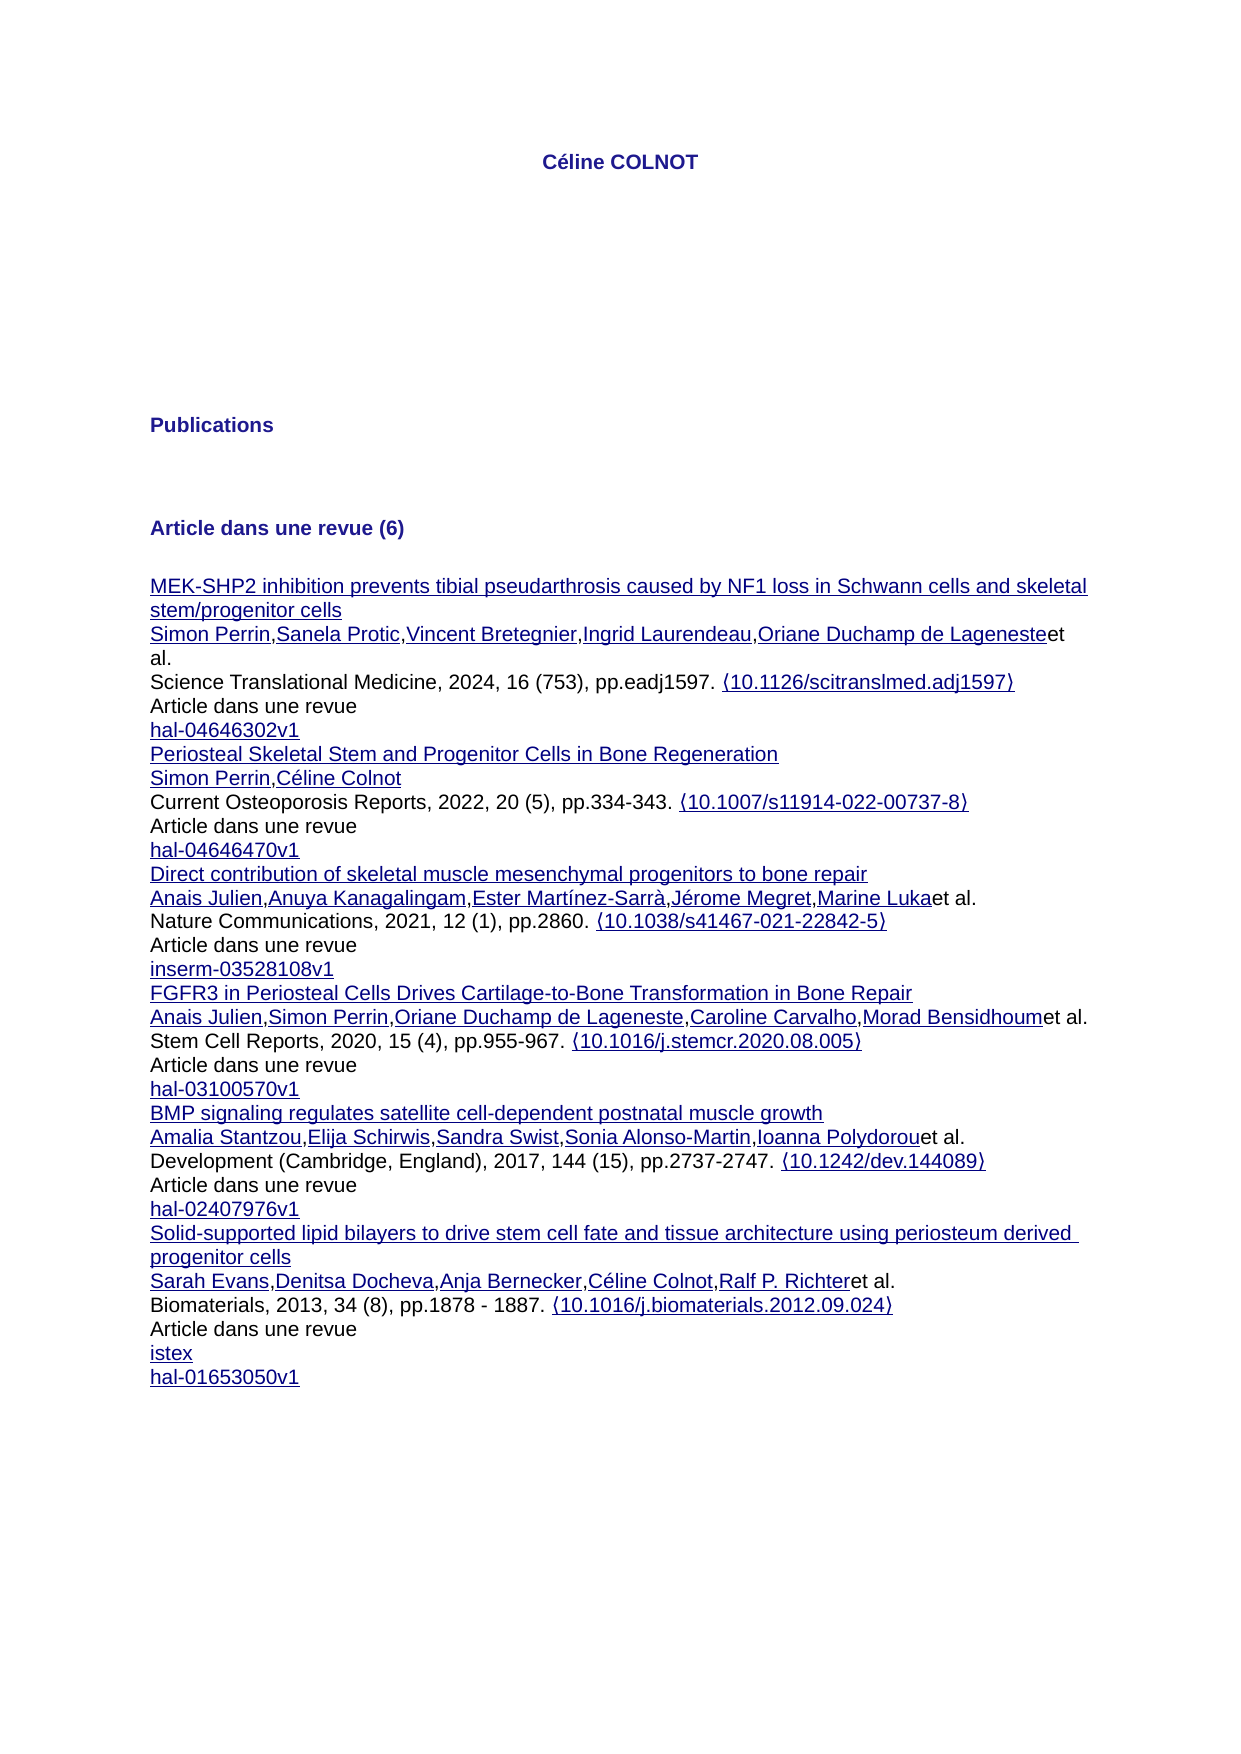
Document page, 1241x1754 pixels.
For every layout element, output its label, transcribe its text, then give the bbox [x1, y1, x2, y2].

subtitle Article dans une revue (6) [150, 516, 1090, 539]
subtitle Publications [150, 412, 1090, 436]
subtitle Céline COLNOT [150, 150, 1090, 174]
table_header MEK-SHP2 inhibition prevents tibial pseudarthrosis caused by NF1 loss in Schwann cells and skeletal stem/progenitor cells Simon Perrin,Sanela Protic,Vincent Bretegnier,Ingrid Laurendeau,Oriane Duchamp de Lagenesteet al. Science Translational Medicine, 2024, 16 (753), pp.eadj1597. ⟨10.1126/scitranslmed.adj1597⟩ Article dans une revue hal-04646302v1 [150, 574, 1090, 742]
table_cell Solid-supported lipid bilayers to drive stem cell fate and tissue architecture using periosteum derived progenitor cells Sarah Evans,Denitsa Docheva,Anja Bernecker,Céline Colnot,Ralf P. Richteret al. Biomaterials, 2013, 34 (8), pp.1878 - 1887. ⟨10.1016/j.biomaterials.2012.09.024⟩ Article dans une revue istex hal-01653050v1 [150, 1221, 1090, 1388]
table_cell BMP signaling regulates satellite cell-dependent postnatal muscle growth Amalia Stantzou,Elija Schirwis,Sandra Swist,Sonia Alonso-Martin,Ioanna Polydorouet al. Development (Cambridge, England), 2017, 144 (15), pp.2737-2747. ⟨10.1242/dev.144089⟩ Article dans une revue hal-02407976v1 [150, 1101, 1090, 1221]
table_cell FGFR3 in Periosteal Cells Drives Cartilage-to-Bone Transformation in Bone Repair Anais Julien,Simon Perrin,Oriane Duchamp de Lageneste,Caroline Carvalho,Morad Bensidhoumet al. Stem Cell Reports, 2020, 15 (4), pp.955-967. ⟨10.1016/j.stemcr.2020.08.005⟩ Article dans une revue hal-03100570v1 [150, 981, 1090, 1101]
table_cell Periosteal Skeletal Stem and Progenitor Cells in Bone Regeneration Simon Perrin,Céline Colnot Current Osteoporosis Reports, 2022, 20 (5), pp.334-343. ⟨10.1007/s11914-022-00737-8⟩ Article dans une revue hal-04646470v1 [150, 742, 1090, 861]
table_cell Direct contribution of skeletal muscle mesenchymal progenitors to bone repair Anais Julien,Anuya Kanagalingam,Ester Martínez-Sarrà,Jérome Megret,Marine Lukaet al. Nature Communications, 2021, 12 (1), pp.2860. ⟨10.1038/s41467-021-22842-5⟩ Article dans une revue inserm-03528108v1 [150, 861, 1090, 981]
